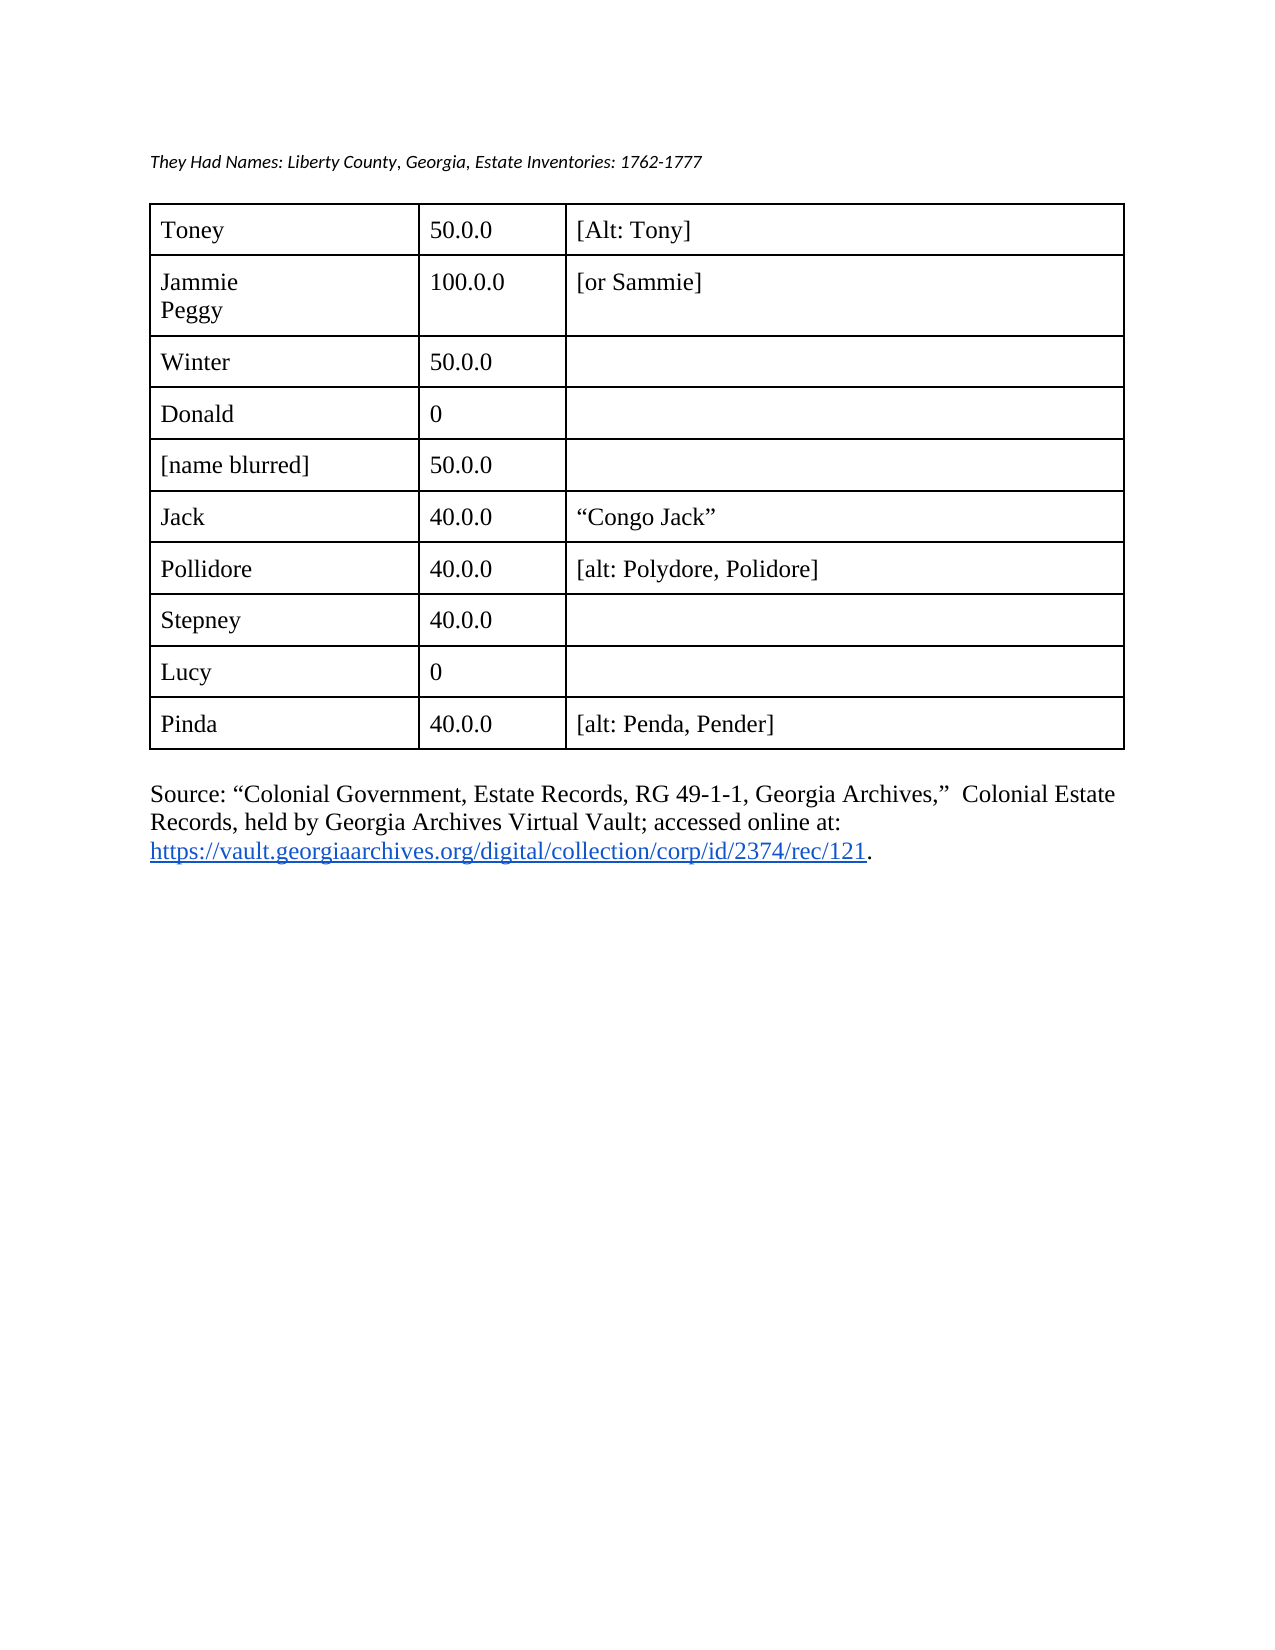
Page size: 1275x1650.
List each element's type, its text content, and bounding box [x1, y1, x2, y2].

table_cell [567, 440, 1123, 489]
table_cell 0 [420, 388, 565, 438]
table_cell Lucy [151, 647, 418, 696]
table_cell 50.0.0 [420, 337, 565, 386]
table_cell “Congo Jack” [567, 492, 1123, 541]
table_cell Pinda [151, 698, 418, 748]
table_cell 100.0.0 [420, 256, 565, 334]
table_cell 40.0.0 [420, 543, 565, 593]
table_cell 50.0.0 [420, 205, 565, 254]
text Source: “Colonial Government, Estate Records, RG 49-1-1, Georgia Archives,” Colonial Estate Records, held by Georgia Archives Virtual Vault; accessed online at: https://vault.georgiaarchives.org/digital/collection/corp/id/2374/rec/121. [150, 779, 1125, 865]
table_cell [name blurred] [151, 440, 418, 489]
table_cell Pollidore [151, 543, 418, 593]
table_cell Toney [151, 205, 418, 254]
table_cell [alt: Polydore, Polidore] [567, 543, 1123, 593]
table_cell [alt: Penda, Pender] [567, 698, 1123, 748]
table_cell Stepney [151, 595, 418, 644]
table_cell 40.0.0 [420, 698, 565, 748]
table_cell Donald [151, 388, 418, 438]
table_cell 0 [420, 647, 565, 696]
table_cell [567, 595, 1123, 644]
table_cell Jack [151, 492, 418, 541]
table_cell [567, 337, 1123, 386]
table_cell [567, 388, 1123, 438]
table_cell 40.0.0 [420, 595, 565, 644]
table_cell Jammie Peggy [151, 256, 418, 334]
table_cell 50.0.0 [420, 440, 565, 489]
table_cell Winter [151, 337, 418, 386]
table_cell [Alt: Tony] [567, 205, 1123, 254]
table_cell [or Sammie] [567, 256, 1123, 334]
table_cell [567, 647, 1123, 696]
table_cell 40.0.0 [420, 492, 565, 541]
